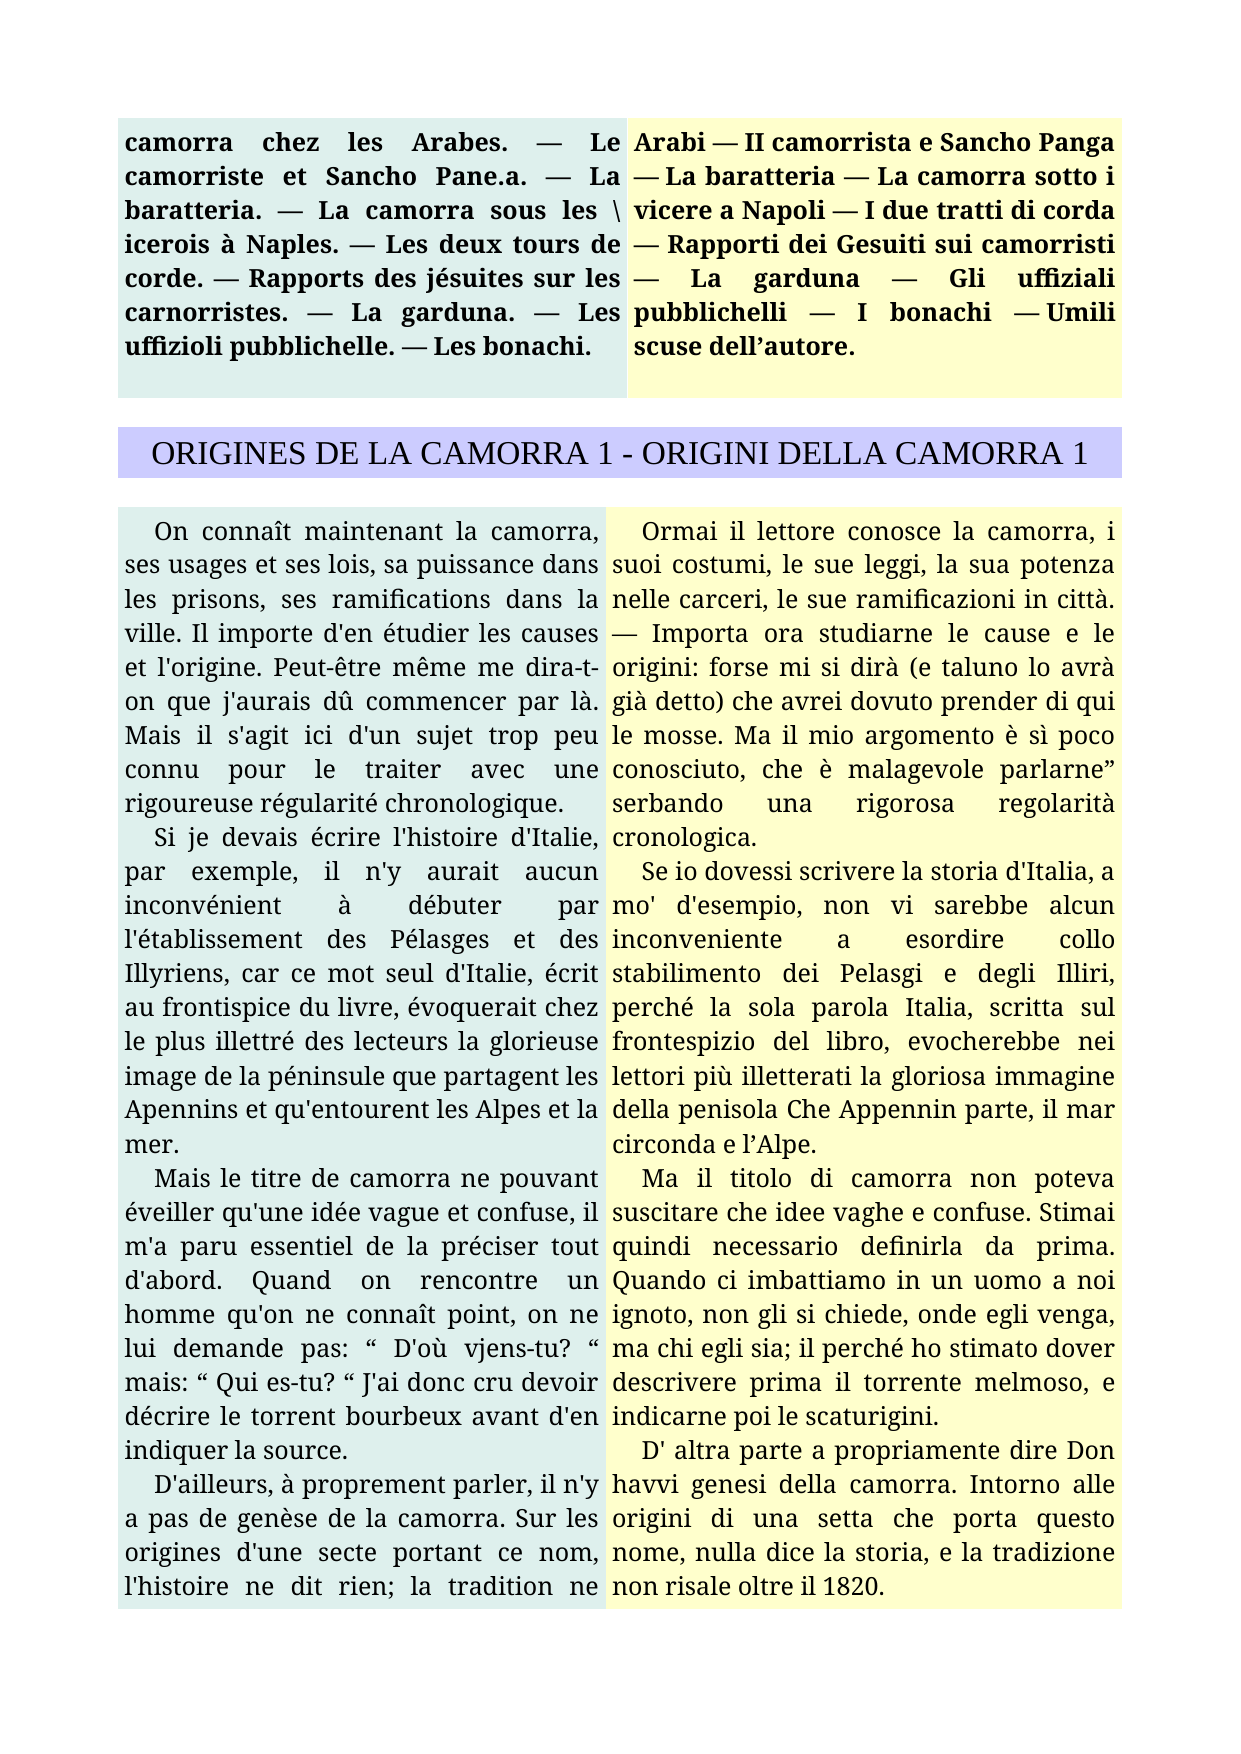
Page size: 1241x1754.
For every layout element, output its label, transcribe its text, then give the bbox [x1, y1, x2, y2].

table_header Ormai il lettore conosce la camorra, i suoi costumi, le sue leggi, la sua potenza nelle carceri, le sue ramificazioni in città. — Importa ora studiarne le cause e le origini: forse mi si dirà (e taluno lo avrà già detto) che avrei dovuto prender di qui le mosse. Ma il mio argomento è sì poco conosciuto, che è malagevole parlarne” serbando una rigorosa regolarità cronologica. Se io dovessi scrivere la storia d'Italia, a mo' d'esempio, non vi sarebbe alcun inconveniente a esordire collo stabilimento dei Pelasgi e degli Illiri, perché la sola parola Italia, scritta sul frontespizio del libro, evocherebbe nei lettori più illetterati la gloriosa immagine della penisola Che Appennin parte, il mar circonda e l’Alpe. Ma il titolo di camorra non poteva suscitare che idee vaghe e confuse. Stimai quindi necessario definirla da prima. Quando ci imbattiamo in un uomo a noi ignoto, non gli si chiede, onde egli venga, ma chi egli sia; il perché ho stimato dover descrivere prima il torrente melmoso, e indicarne poi le scaturigini. D' altra parte a propriamente dire Don havvi genesi della camorra. Intorno alle origini di una setta che porta questo nome, nulla dice la storia, e la tradizione non risale oltre il 1820. [606, 507, 1122, 1609]
table_header Arabi — II camorrista e Sancho Panga — La baratteria — La camorra sotto i vicere a Napoli — I due tratti di corda — Rapporti dei Gesuiti sui camorristi — La garduna — Gli uffiziali pubblichelli — I bonachi — Umili scuse dell’autore. [628, 118, 1122, 398]
table_header camorra chez les Arabes. — Le camorriste et Sancho Pane.a. — La baratteria. — La camorra sous les \icerois à Naples. — Les deux tours de corde. — Rapports des jésuites sur les carnorristes. — La garduna. — Les uffizioli pubblichelle. — Les bonachi. [118, 118, 627, 398]
table_header ORIGINES DE LA CAMORRA 1 - ORIGINI DELLA CAMORRA 1 [118, 427, 1122, 478]
table_header On connaît maintenant la camorra, ses usages et ses lois, sa puissance dans les prisons, ses ramifications dans la ville. Il importe d'en étudier les causes et l'origine. Peut-être même me dira-t-on que j'aurais dû commencer par là. Mais il s'agit ici d'un sujet trop peu connu pour le traiter avec une rigoureuse régularité chronologique. Si je devais écrire l'histoire d'Italie, par exemple, il n'y aurait aucun inconvénient à débuter par l'établissement des Pélasges et des Illyriens, car ce mot seul d'Italie, écrit au frontispice du livre, évoquerait chez le plus illettré des lecteurs la glorieuse image de la péninsule que partagent les Apennins et qu'entourent les Alpes et la mer. Mais le titre de camorra ne pouvant éveiller qu'une idée vague et confuse, il m'a paru essentiel de la préciser tout d'abord. Quand on rencontre un homme qu'on ne connaît point, on ne lui demande pas: “ D'où vjens-tu? “ mais: “ Qui es-tu? “ J'ai donc cru devoir décrire le torrent bourbeux avant d'en indiquer la source. D'ailleurs, à proprement parler, il n'y a pas de genèse de la camorra. Sur les origines d'une secte portant ce nom, l'histoire ne dit rien; la tradition ne [118, 507, 606, 1609]
